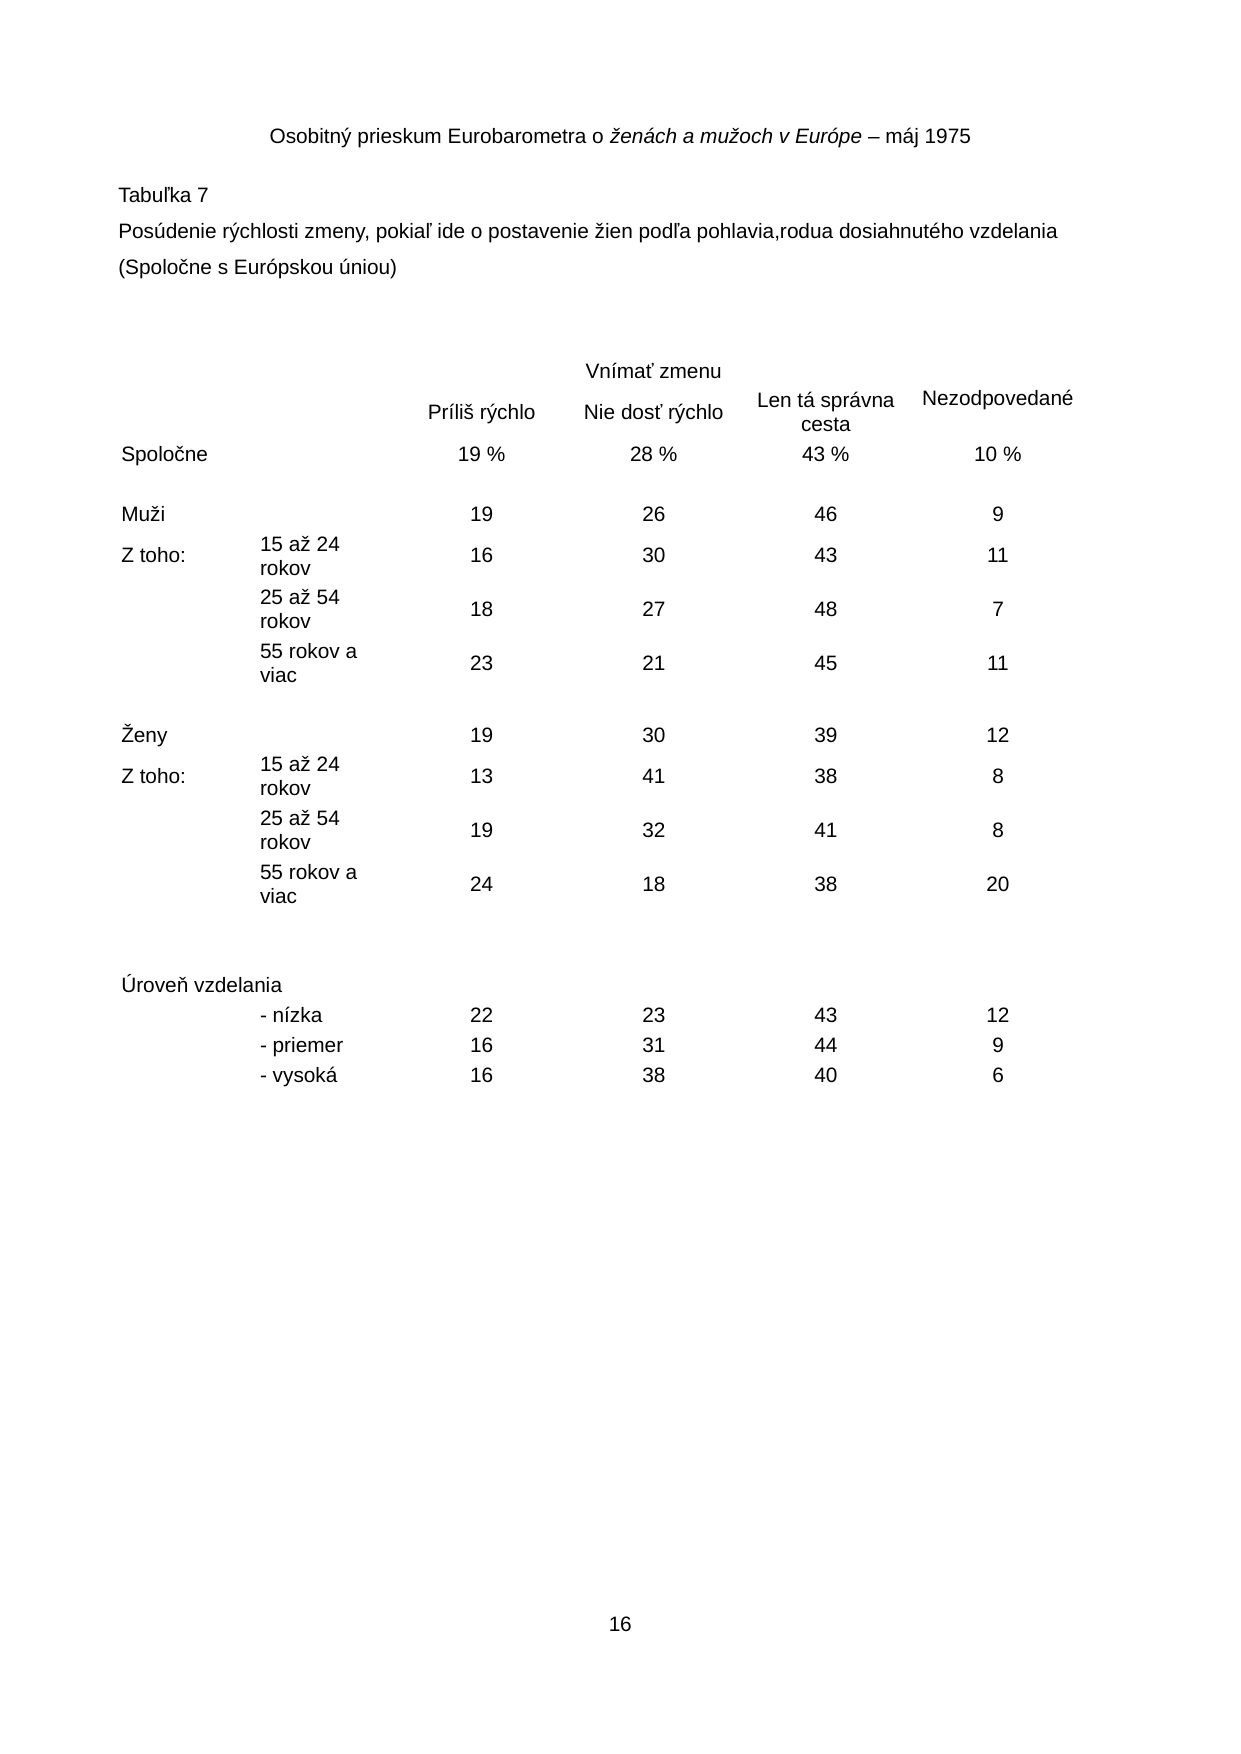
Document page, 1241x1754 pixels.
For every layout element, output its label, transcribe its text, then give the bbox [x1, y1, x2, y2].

table_cell 19 [395, 499, 567, 528]
table_cell [740, 940, 912, 970]
table_cell Nie dosť rýchlo [568, 385, 739, 439]
table_cell 19 % [395, 439, 567, 469]
table_cell 46 [740, 499, 912, 528]
table_cell 40 [740, 1060, 912, 1089]
table_cell [118, 385, 257, 439]
table_cell 22 [395, 1000, 567, 1030]
table_cell [118, 636, 257, 690]
table_cell 18 [568, 857, 739, 911]
table_cell - nízka [257, 1000, 395, 1030]
table_cell 7 [912, 582, 1084, 636]
table_cell [395, 911, 567, 940]
table_cell 44 [740, 1030, 912, 1059]
table_cell 10 % [912, 439, 1084, 469]
table_cell 32 [568, 803, 739, 857]
table_cell [395, 970, 567, 1000]
table_cell 23 [568, 1000, 739, 1030]
table_cell 41 [568, 749, 739, 803]
table_cell 48 [740, 582, 912, 636]
table_cell [740, 690, 912, 719]
table_cell 25 až 54 rokov [257, 803, 395, 857]
table_cell [118, 690, 257, 719]
table_cell 28 % [568, 439, 739, 469]
table_cell 25 až 54 rokov [257, 582, 395, 636]
table_cell [118, 803, 257, 857]
table_cell [257, 940, 395, 970]
table_cell [912, 469, 1084, 499]
table_cell 11 [912, 636, 1084, 690]
table_cell 45 [740, 636, 912, 690]
table_cell [257, 690, 395, 719]
table_cell 6 [912, 1060, 1084, 1089]
table_cell 41 [740, 803, 912, 857]
table_cell 43 [740, 529, 912, 582]
table_cell [118, 1000, 257, 1030]
table_cell [257, 911, 395, 940]
table_cell 9 [912, 1030, 1084, 1059]
table_cell [257, 499, 395, 528]
table_cell Len tá správna cesta [740, 385, 912, 439]
table_cell 38 [740, 857, 912, 911]
table_cell - priemer [257, 1030, 395, 1059]
table_cell [118, 911, 257, 940]
table_cell [568, 940, 739, 970]
table_cell [568, 469, 739, 499]
table_cell [395, 469, 567, 499]
table_cell 19 [395, 803, 567, 857]
table_cell 12 [912, 720, 1084, 749]
table_cell 16 [395, 1060, 567, 1089]
text Posúdenie rýchlosti zmeny, pokiaľ ide o postavenie žien podľa pohlavia,rodua dosiahnutého vzdelania [118, 219, 1122, 243]
table_cell [257, 720, 395, 749]
table_cell 20 [912, 857, 1084, 911]
table_cell [568, 911, 739, 940]
table_cell [118, 857, 257, 911]
table_header [118, 356, 257, 385]
table_cell [740, 970, 912, 1000]
table_cell [118, 940, 257, 970]
table_cell 19 [395, 720, 567, 749]
table_cell 8 [912, 803, 1084, 857]
table_header Vnímať zmenu [395, 356, 912, 385]
table_cell [395, 940, 567, 970]
table_cell [740, 911, 912, 940]
table_cell [257, 439, 395, 469]
table_header [257, 356, 395, 385]
table_cell 55 rokov a viac [257, 636, 395, 690]
text Tabuľka 7 [118, 183, 1122, 207]
table_cell [118, 1060, 257, 1089]
table_cell 30 [568, 720, 739, 749]
table_cell 18 [395, 582, 567, 636]
table_cell [740, 469, 912, 499]
table_cell 31 [568, 1030, 739, 1059]
table_cell Z toho: [118, 749, 257, 803]
table_cell 39 [740, 720, 912, 749]
table_cell Ženy [118, 720, 257, 749]
table_cell [118, 582, 257, 636]
table_cell Muži [118, 499, 257, 528]
table_cell 8 [912, 749, 1084, 803]
table_cell [912, 911, 1084, 940]
table_cell 21 [568, 636, 739, 690]
table_cell 9 [912, 499, 1084, 528]
table_cell Úroveň vzdelania [118, 970, 395, 1000]
table_cell 43 % [740, 439, 912, 469]
table_cell 38 [568, 1060, 739, 1089]
table_cell 16 [395, 1030, 567, 1059]
table_cell [118, 469, 257, 499]
table_cell [912, 970, 1084, 1000]
table_cell Príliš rýchlo [395, 385, 567, 439]
table_cell 12 [912, 1000, 1084, 1030]
table_cell [912, 690, 1084, 719]
table_cell Spoločne [118, 439, 257, 469]
table_cell 13 [395, 749, 567, 803]
table_cell 43 [740, 1000, 912, 1030]
table_cell 30 [568, 529, 739, 582]
table_cell 24 [395, 857, 567, 911]
table_cell [568, 970, 739, 1000]
table_cell [257, 385, 395, 439]
table_cell 11 [912, 529, 1084, 582]
table_cell [912, 940, 1084, 970]
table_cell 15 až 24 rokov [257, 749, 395, 803]
table_cell [257, 469, 395, 499]
table_cell 16 [395, 529, 567, 582]
table_cell [568, 690, 739, 719]
table_cell 38 [740, 749, 912, 803]
table_cell Z toho: [118, 529, 257, 582]
table_cell 26 [568, 499, 739, 528]
table_header Nezodpovedané [912, 356, 1084, 439]
table_cell 27 [568, 582, 739, 636]
table_cell [395, 690, 567, 719]
table_cell [118, 1030, 257, 1059]
text (Spoločne s Európskou úniou) [118, 254, 1122, 278]
table_cell 15 až 24 rokov [257, 529, 395, 582]
table_cell - vysoká [257, 1060, 395, 1089]
table_cell 55 rokov a viac [257, 857, 395, 911]
table_cell 23 [395, 636, 567, 690]
